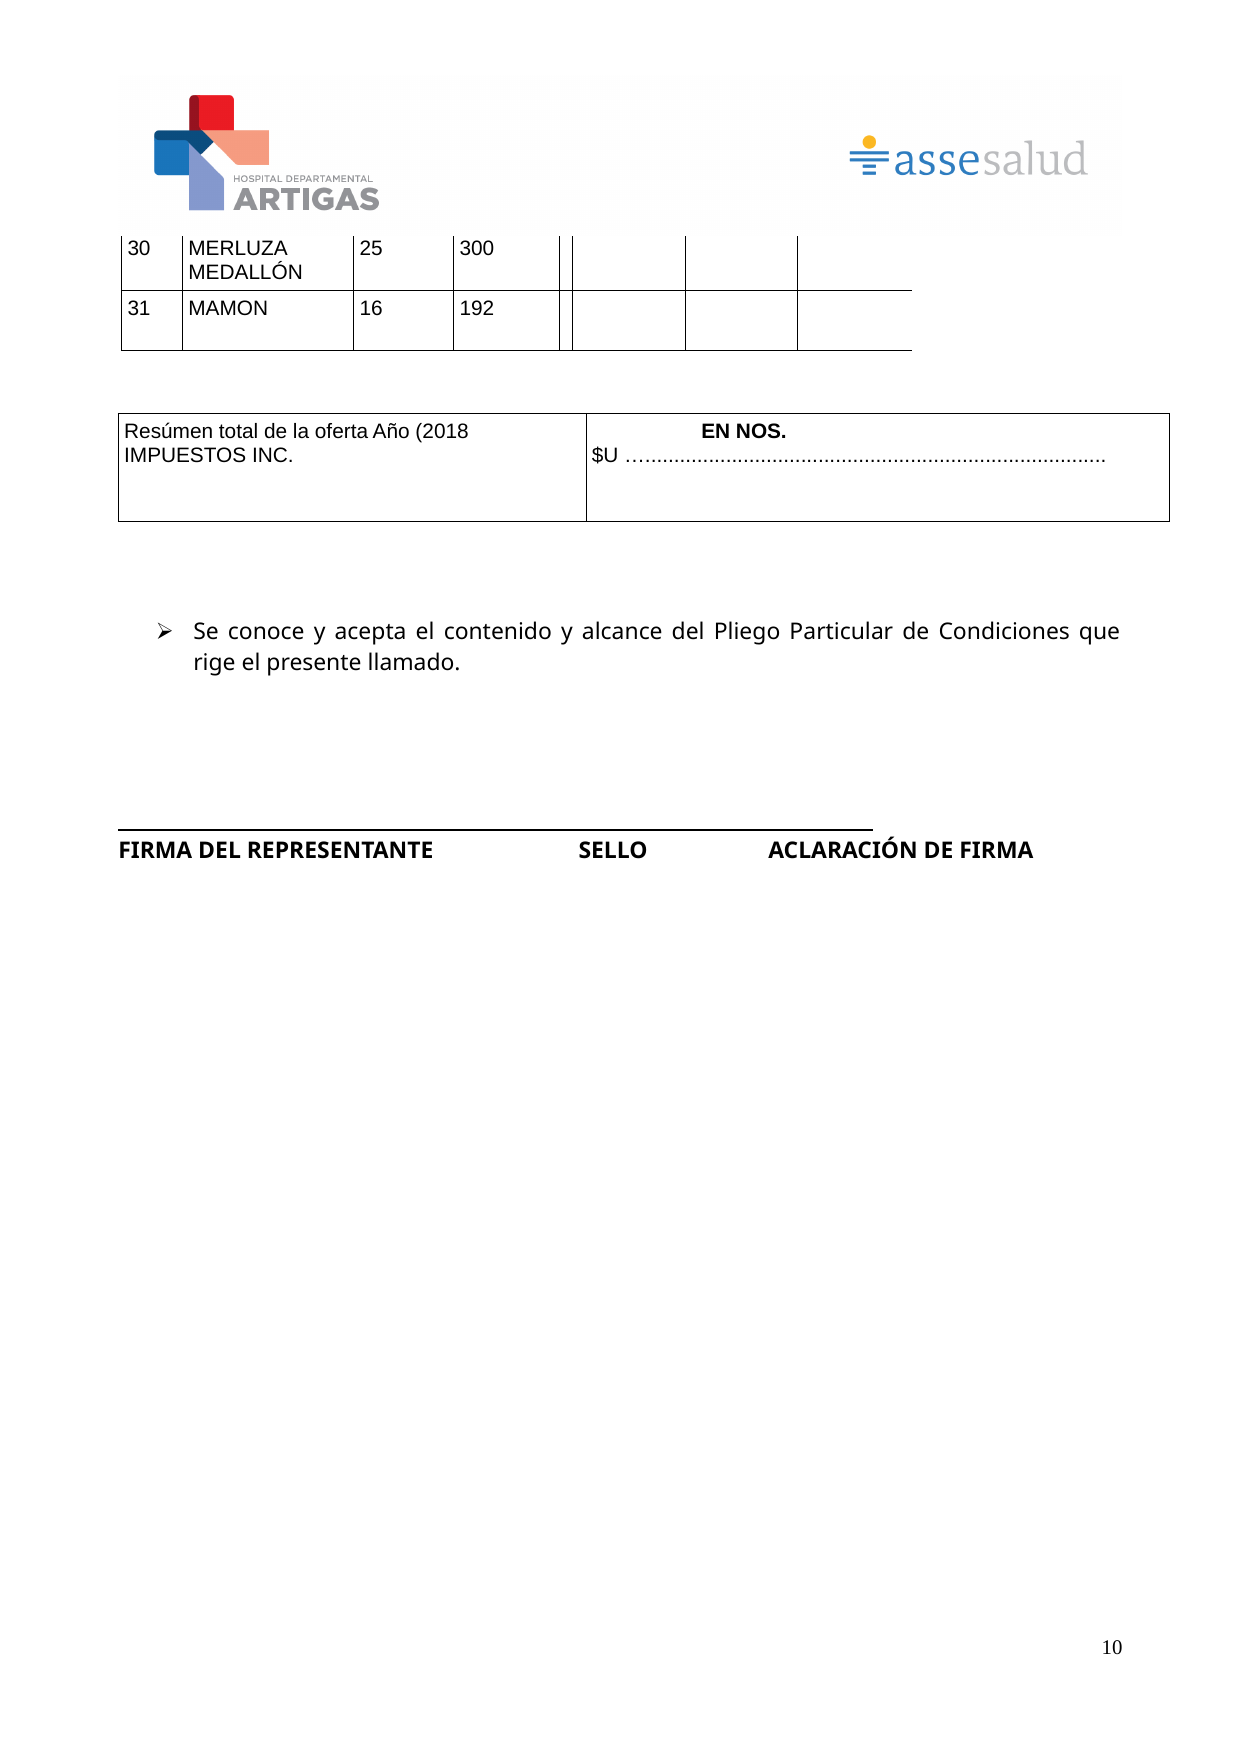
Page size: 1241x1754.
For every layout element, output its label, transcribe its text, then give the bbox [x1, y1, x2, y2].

table_header EN NOS. $U …................................................................................ [587, 414, 1169, 521]
text _______________________________ ____________________ ________________________ [118, 802, 1122, 834]
table_cell [686, 236, 797, 290]
table_cell [560, 291, 572, 350]
table_cell [573, 291, 685, 350]
table_cell 31 [122, 291, 182, 350]
table_cell 25 [354, 236, 453, 290]
table_header Resúmen total de la oferta Año (2018 IMPUESTOS INC. [119, 414, 586, 521]
list Se conoce y acepta el contenido y alcance del Pliego Particular de Condiciones que rige el presente llamado. [156, 615, 1122, 677]
table_cell 192 [454, 291, 559, 350]
table_cell [560, 236, 572, 290]
table_cell [573, 236, 685, 290]
table_cell [798, 236, 912, 290]
table_cell [686, 291, 797, 350]
table_cell MERLUZA MEDALLÓN [183, 236, 353, 290]
table_header FIRMA DEL REPRESENTANTE [111, 834, 472, 865]
table_header SELLO [473, 834, 753, 865]
table_cell MAMON [183, 291, 353, 350]
table_cell 16 [354, 291, 453, 350]
table_cell [798, 291, 912, 350]
table_header ACLARACIÓN DE FIRMA [753, 834, 1048, 865]
table_cell 300 [454, 236, 559, 290]
table_cell 30 [122, 236, 182, 290]
